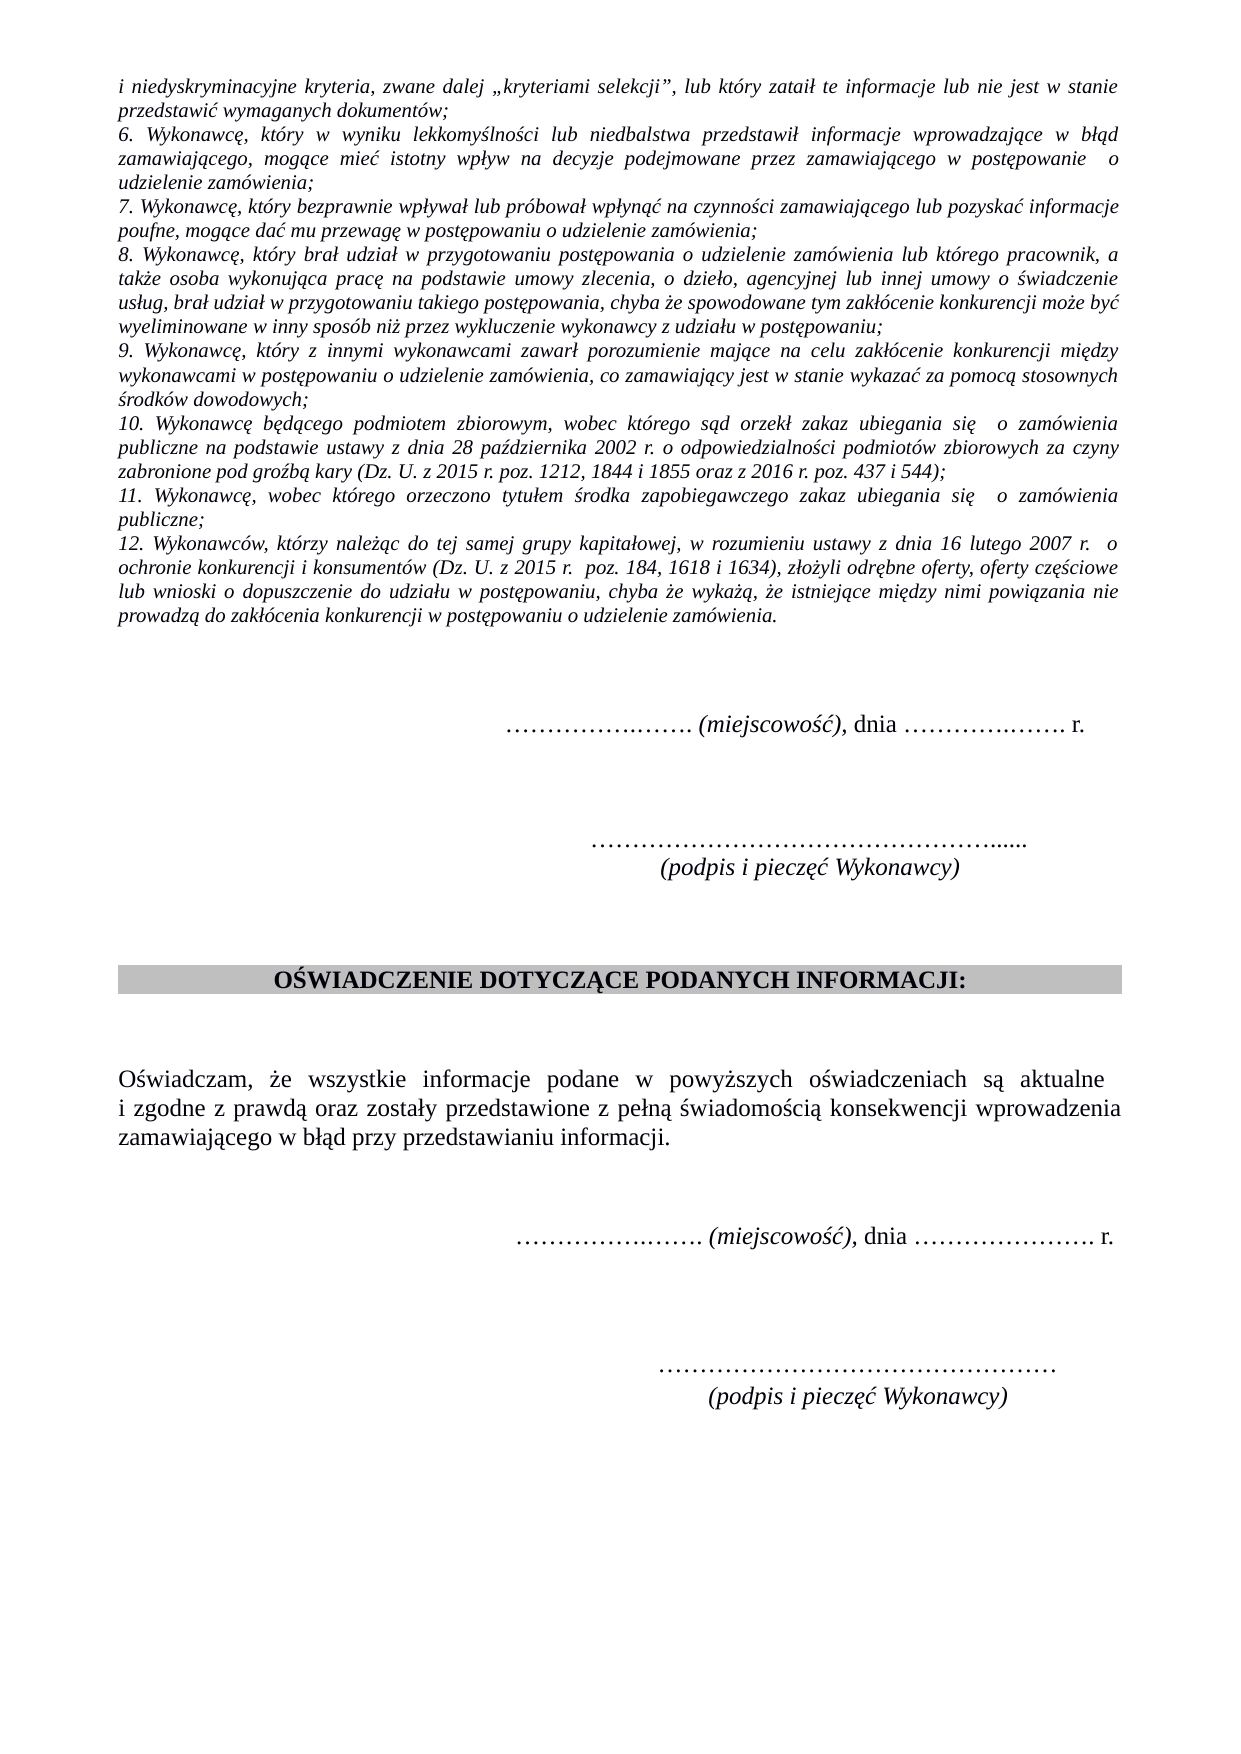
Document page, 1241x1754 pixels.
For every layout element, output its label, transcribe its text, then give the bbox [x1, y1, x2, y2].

text Oświadczam, że wszystkie informacje podane w powyższych oświadczeniach są aktualne i zgodne z prawdą oraz zostały przedstawione z pełną świadomością konsekwencji wprowadzenia zamawiającego w błąd przy przedstawianiu informacji. [118, 1064, 1122, 1151]
text i niedyskryminacyjne kryteria, zwane dalej „kryteriami selekcji”, lub który zataił te informacje lub nie jest w stanie przedstawić wymaganych dokumentów; [118, 74, 1122, 122]
text OŚWIADCZENIE DOTYCZĄCE PODANYCH INFORMACJI: [118, 965, 1122, 994]
text (podpis i pieczęć Wykonawcy) [118, 852, 1122, 881]
text ………………………………………… [118, 1320, 1122, 1378]
text …………….……. (miejscowość), dnia …………………. r. [118, 1221, 1122, 1250]
text 9. Wykonawcę, który z innymi wykonawcami zawarł porozumienie mające na celu zakłócenie konkurencji między wykonawcami w postępowaniu o udzielenie zamówienia, co zamawiający jest w stanie wykazać za pomocą stosownych środków dowodowych; [118, 338, 1122, 411]
text 8. Wykonawcę, który brał udział w przygotowaniu postępowania o udzielenie zamówienia lub którego pracownik, a także osoba wykonująca pracę na podstawie umowy zlecenia, o dzieło, agencyjnej lub innej umowy o świadczenie usług, brał udział w przygotowaniu takiego postępowania, chyba że spowodowane tym zakłócenie konkurencji może być wyeliminowane w inny sposób niż przez wykluczenie wykonawcy z udziału w postępowaniu; [118, 242, 1122, 338]
text 10. Wykonawcę będącego podmiotem zbiorowym, wobec którego sąd orzekł zakaz ubiegania się o zamówienia publiczne na podstawie ustawy z dnia 28 października 2002 r. o odpowiedzialności podmiotów zbiorowych za czyny zabronione pod groźbą kary (Dz. U. z 2015 r. poz. 1212, 1844 i 1855 oraz z 2016 r. poz. 437 i 544); [118, 411, 1122, 483]
text …………………………………………...... [118, 795, 1122, 852]
text (podpis i pieczęć Wykonawcy) [708, 1381, 1122, 1409]
text 12. Wykonawców, którzy należąc do tej samej grupy kapitałowej, w rozumieniu ustawy z dnia 16 lutego 2007 r. o ochronie konkurencji i konsumentów (Dz. U. z 2015 r. poz. 184, 1618 i 1634), złożyli odrębne oferty, oferty częściowe lub wnioski o dopuszczenie do udziału w postępowaniu, chyba że wykażą, że istniejące między nimi powiązania nie prowadzą do zakłócenia konkurencji w postępowaniu o udzielenie zamówienia. [118, 531, 1122, 627]
text 7. Wykonawcę, który bezprawnie wpływał lub próbował wpłynąć na czynności zamawiającego lub pozyskać informacje poufne, mogące dać mu przewagę w postępowaniu o udzielenie zamówienia; [118, 194, 1122, 242]
text 6. Wykonawcę, który w wyniku lekkomyślności lub niedbalstwa przedstawił informacje wprowadzające w błąd zamawiającego, mogące mieć istotny wpływ na decyzje podejmowane przez zamawiającego w postępowanie o udzielenie zamówienia; [118, 122, 1122, 194]
text 11. Wykonawcę, wobec którego orzeczono tytułem środka zapobiegawczego zakaz ubiegania się o zamówienia publiczne; [118, 483, 1122, 531]
text …………….……. (miejscowość), dnia ………….……. r. [118, 709, 1122, 737]
